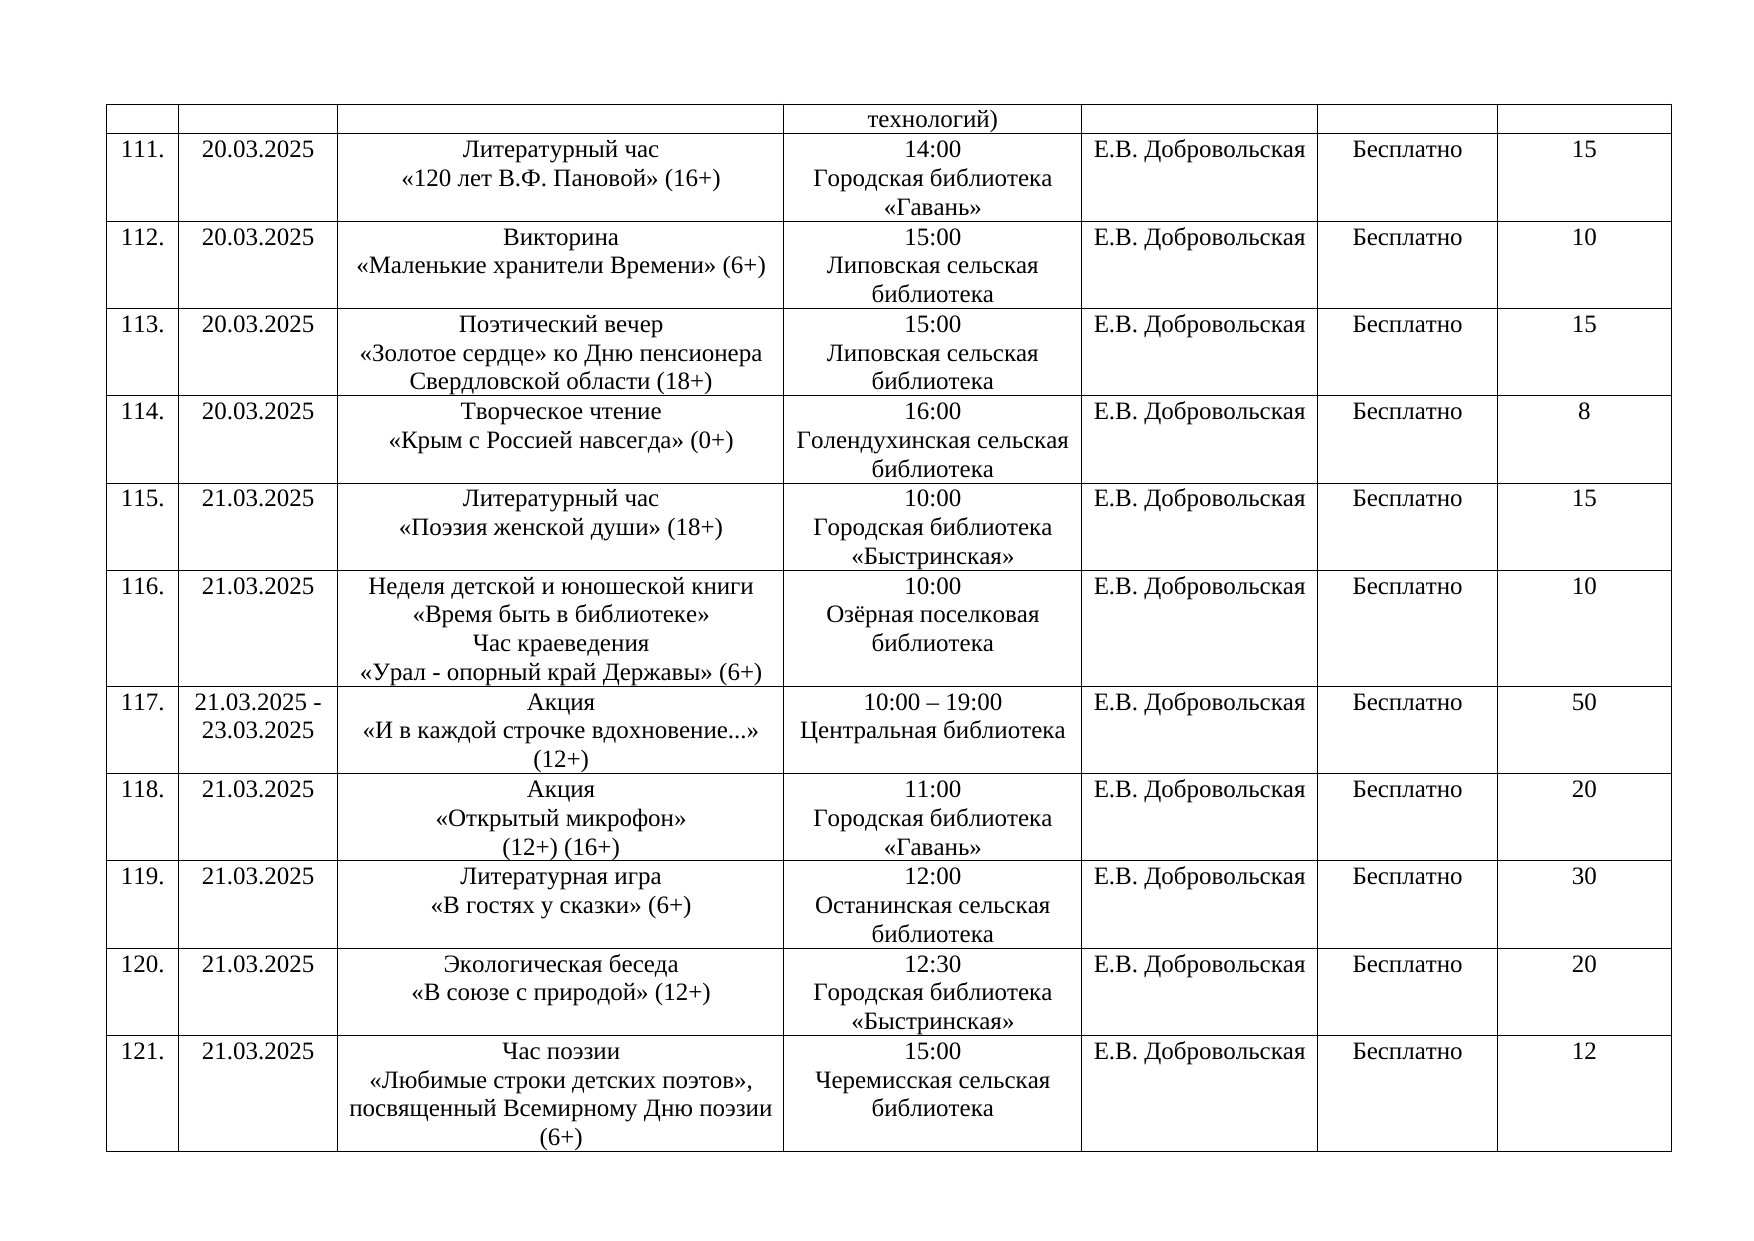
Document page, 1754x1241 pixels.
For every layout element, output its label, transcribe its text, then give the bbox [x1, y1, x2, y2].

table_cell 15 [1498, 484, 1671, 570]
table_cell Бесплатно [1318, 1036, 1497, 1151]
table_cell Бесплатно [1318, 222, 1497, 308]
table_cell 21.03.2025 [179, 1036, 337, 1151]
table_cell Бесплатно [1318, 309, 1497, 395]
table_cell 11:00 Городская библиотека «Гавань» [784, 774, 1081, 860]
table_cell Час поэзии «Любимые строки детских поэтов», посвященный Всемирному Дню поэзии (6+) [338, 1036, 783, 1151]
table_cell 20 [1498, 949, 1671, 1035]
table_cell 10 [1498, 222, 1671, 308]
table_cell Творческое чтение «Крым с Россией навсегда» (0+) [338, 396, 783, 482]
table_cell Бесплатно [1318, 484, 1497, 570]
table_cell Е.В. Добровольская [1082, 222, 1317, 308]
table_cell 8 [1498, 396, 1671, 482]
table_cell 16:00 Голендухинская сельская библиотека [784, 396, 1081, 482]
table_cell 15 [1498, 134, 1671, 221]
table_cell [338, 105, 783, 133]
table_cell Е.В. Добровольская [1082, 134, 1317, 221]
table_cell 21.03.2025 [179, 484, 337, 570]
table_cell 15:00 Липовская сельская библиотека [784, 309, 1081, 395]
table_cell 115. [107, 484, 178, 570]
table_cell Бесплатно [1318, 949, 1497, 1035]
table_cell Литературный час «Поэзия женской души» (18+) [338, 484, 783, 570]
table_cell Е.В. Добровольская [1082, 396, 1317, 482]
table_cell 12:00 Останинская сельская библиотека [784, 861, 1081, 948]
table_cell Бесплатно [1318, 687, 1497, 773]
table_cell Е.В. Добровольская [1082, 774, 1317, 860]
table_cell Литературная игра «В гостях у сказки» (6+) [338, 861, 783, 948]
table_cell [107, 105, 178, 133]
table_cell 14:00 Городская библиотека «Гавань» [784, 134, 1081, 221]
table_cell Бесплатно [1318, 134, 1497, 221]
table_cell 21.03.2025 [179, 571, 337, 686]
table_cell 50 [1498, 687, 1671, 773]
table_cell 12 [1498, 1036, 1671, 1151]
table_cell [179, 105, 337, 133]
table_cell 113. [107, 309, 178, 395]
table_cell 10:00 Озёрная поселковая библиотека [784, 571, 1081, 686]
table_cell Викторина «Маленькие хранители Времени» (6+) [338, 222, 783, 308]
table_cell 119. [107, 861, 178, 948]
table_cell 15:00 Черемисская сельская библиотека [784, 1036, 1081, 1151]
table_cell 21.03.2025 [179, 861, 337, 948]
table_cell Е.В. Добровольская [1082, 949, 1317, 1035]
table_cell 111. [107, 134, 178, 221]
table_cell Е.В. Добровольская [1082, 861, 1317, 948]
table_cell 15:00 Липовская сельская библиотека [784, 222, 1081, 308]
table_cell [1318, 105, 1497, 133]
table_cell Бесплатно [1318, 774, 1497, 860]
table_cell 21.03.2025 -23.03.2025 [179, 687, 337, 773]
table_cell Е.В. Добровольская [1082, 1036, 1317, 1151]
table_cell 21.03.2025 [179, 949, 337, 1035]
table_cell Экологическая беседа «В союзе с природой» (12+) [338, 949, 783, 1035]
table_cell [1082, 105, 1317, 133]
table_cell 12:30 Городская библиотека «Быстринская» [784, 949, 1081, 1035]
table_cell 20.03.2025 [179, 222, 337, 308]
table_cell 15 [1498, 309, 1671, 395]
table_cell Бесплатно [1318, 396, 1497, 482]
table_cell 30 [1498, 861, 1671, 948]
table_cell Акция «И в каждой строчке вдохновение...» (12+) [338, 687, 783, 773]
table_cell Е.В. Добровольская [1082, 309, 1317, 395]
table_cell Неделя детской и юношеской книги «Время быть в библиотеке» Час краеведения «Урал - опорный край Державы» (6+) [338, 571, 783, 686]
table_cell 20.03.2025 [179, 309, 337, 395]
table_cell Литературный час «120 лет В.Ф. Пановой» (16+) [338, 134, 783, 221]
table_cell Бесплатно [1318, 861, 1497, 948]
table_cell Е.В. Добровольская [1082, 571, 1317, 686]
table_cell Бесплатно [1318, 571, 1497, 686]
table_cell 121. [107, 1036, 178, 1151]
table_cell 114. [107, 396, 178, 482]
table_cell Поэтический вечер «Золотое сердце» ко Дню пенсионера Свердловской области (18+) [338, 309, 783, 395]
table_cell 120. [107, 949, 178, 1035]
table_cell Е.В. Добровольская [1082, 484, 1317, 570]
table_cell 10 [1498, 571, 1671, 686]
table_cell 20 [1498, 774, 1671, 860]
table_cell 118. [107, 774, 178, 860]
table_cell 10:00 Городская библиотека «Быстринская» [784, 484, 1081, 570]
table_cell 117. [107, 687, 178, 773]
table_cell Е.В. Добровольская [1082, 687, 1317, 773]
table_cell 112. [107, 222, 178, 308]
table_cell 10:00 – 19:00 Центральная библиотека [784, 687, 1081, 773]
table_cell 116. [107, 571, 178, 686]
table_cell технологий) [784, 105, 1081, 133]
table_cell 20.03.2025 [179, 134, 337, 221]
table_cell 21.03.2025 [179, 774, 337, 860]
table_cell [1498, 105, 1671, 133]
table_cell Акция «Открытый микрофон» (12+) (16+) [338, 774, 783, 860]
table_cell 20.03.2025 [179, 396, 337, 482]
